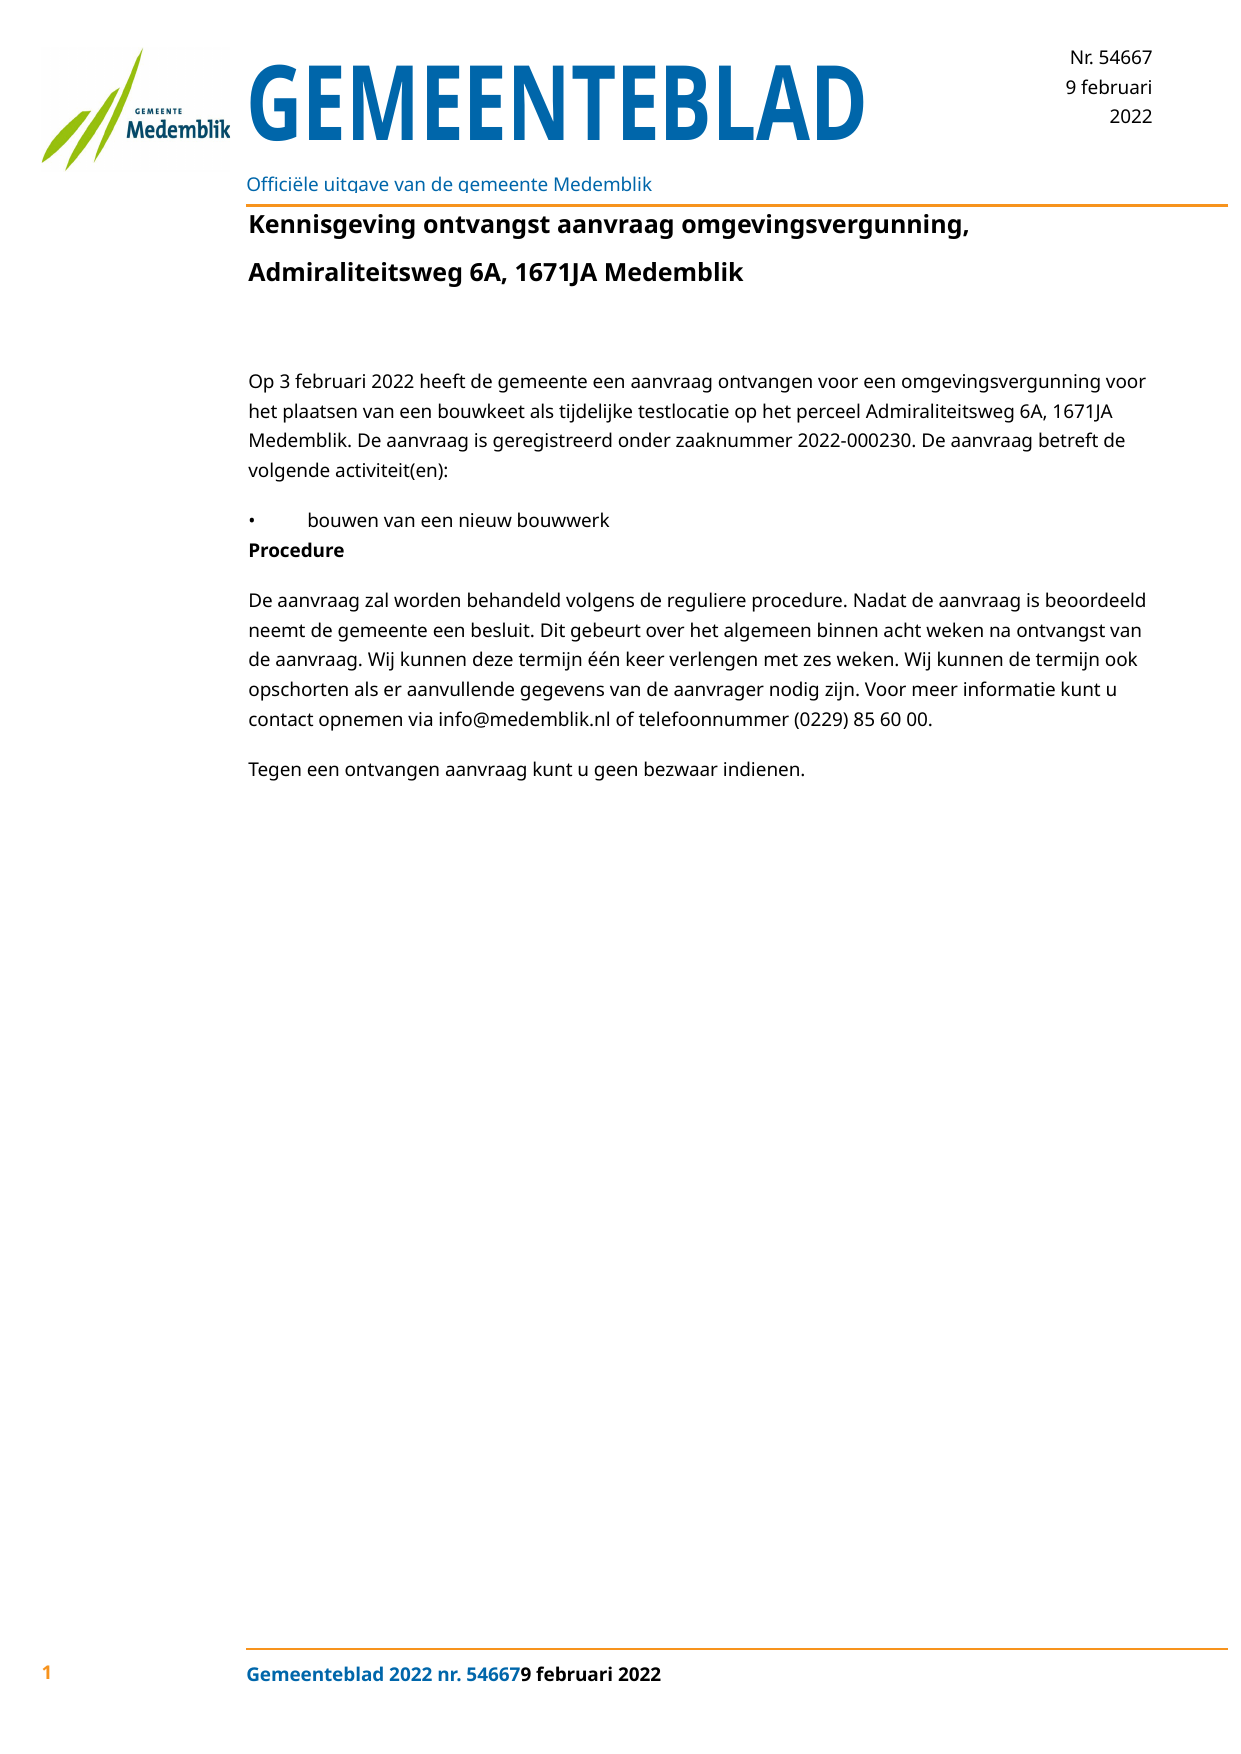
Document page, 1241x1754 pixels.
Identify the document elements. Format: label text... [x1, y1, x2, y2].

text Tegen een ontvangen aanvraag kunt u geen bezwaar indienen. [248, 756, 1152, 782]
text Op 3 februari 2022 heeft de gemeente een aanvraag ontvangen voor een omgevingsvergunning voor het plaatsen van een bouwkeet als tijdelijke testlocatie op het perceel Admiraliteitsweg 6A, 1671JA Medemblik. De aanvraag is geregistreerd onder zaaknummer 2022-000230. De aanvraag betreft de volgende activiteit(en): [248, 368, 1152, 483]
picture [41, 47, 231, 172]
text De aanvraag zal worden behandeld volgens de reguliere procedure. Nadat de aanvraag is beoordeeld neemt de gemeente een besluit. Dit gebeurt over het algemeen binnen acht weken na ontvangst van de aanvraag. Wij kunnen deze termijn één keer verlengen met zes weken. Wij kunnen de termijn ook opschorten als er aanvullende gegevens van de aanvrager nodig zijn. Voor meer informatie kunt u contact opnemen via info@medemblik.nl of telefoonnummer (0229) 85 60 00. [248, 587, 1152, 732]
text Kennisgeving ontvangst aanvraag omgevingsvergunning, Admiraliteitsweg 6A, 1671JA Medemblik [248, 207, 1152, 288]
list bouwen van een nieuw bouwwerk [248, 507, 1152, 533]
text Procedure [248, 537, 1152, 563]
